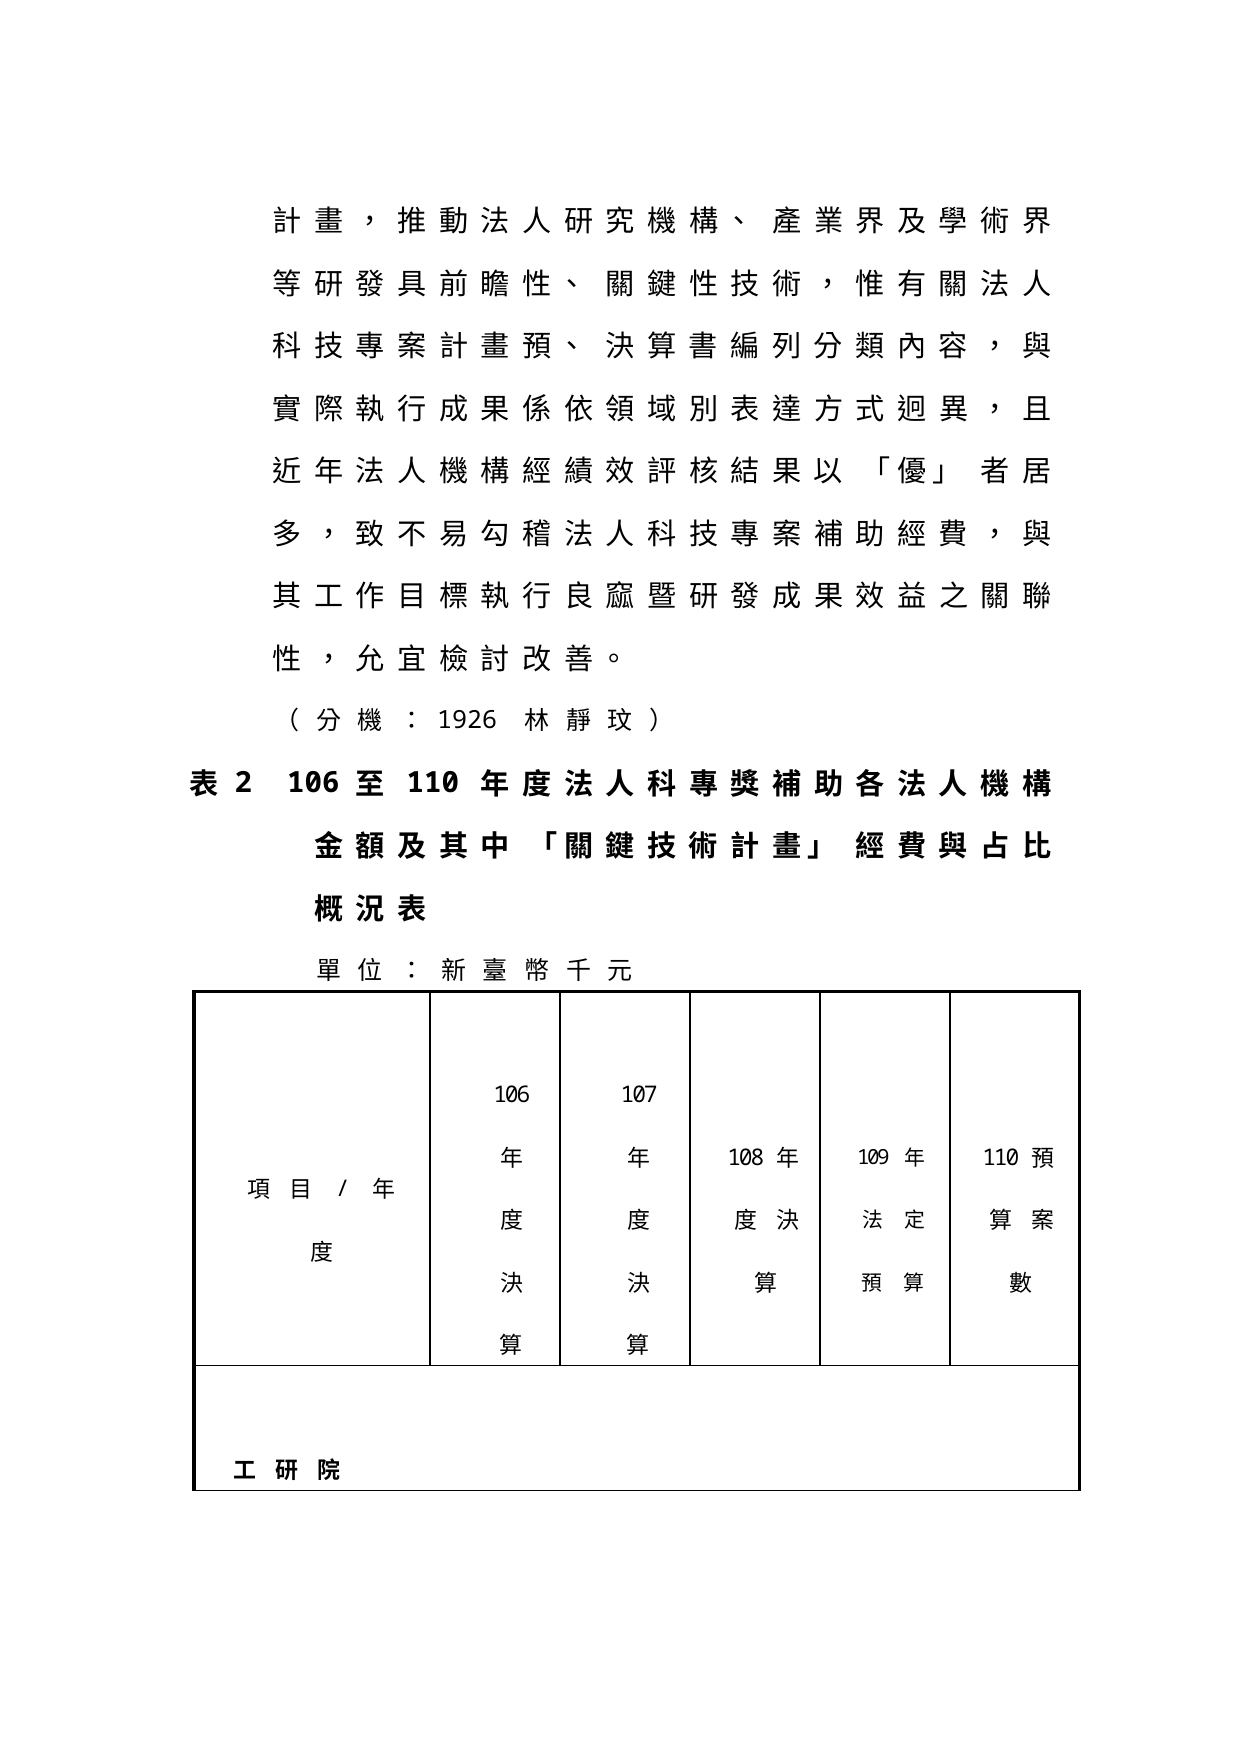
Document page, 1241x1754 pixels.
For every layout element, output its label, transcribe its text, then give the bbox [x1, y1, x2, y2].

text 計畫，推動法人研究機構、產業界及學術界等研發具前瞻性、關鍵性技術，惟有關法人科技專案計畫預、決算書編列分類內容，與實際執行成果係依領域別表達方式迥異，且近年法人機構經績效評核結果以「優」者居多，致不易勾稽法人科技專案補助經費，與其工作目標執行良窳暨研發成果效益之關聯性，允宜檢討改善。 （分機：1926 林靜玟） [242, 177, 1058, 740]
table_header 108年度決算 [691, 993, 819, 1365]
table_header 109年法定預算 [821, 993, 949, 1365]
table_header 項目/年度 [196, 993, 429, 1365]
table_cell 工研院 [196, 1366, 1078, 1490]
table_header 107年度決算 [561, 993, 689, 1365]
text 表2 106至110年度法人科專獎補助各法人機構金額及其中「關鍵技術計畫」經費與占比概況表 單位：新臺幣千元 [183, 740, 1058, 990]
table_header 106年度決算 [431, 993, 559, 1365]
table_header 110預算案數 [951, 993, 1078, 1365]
